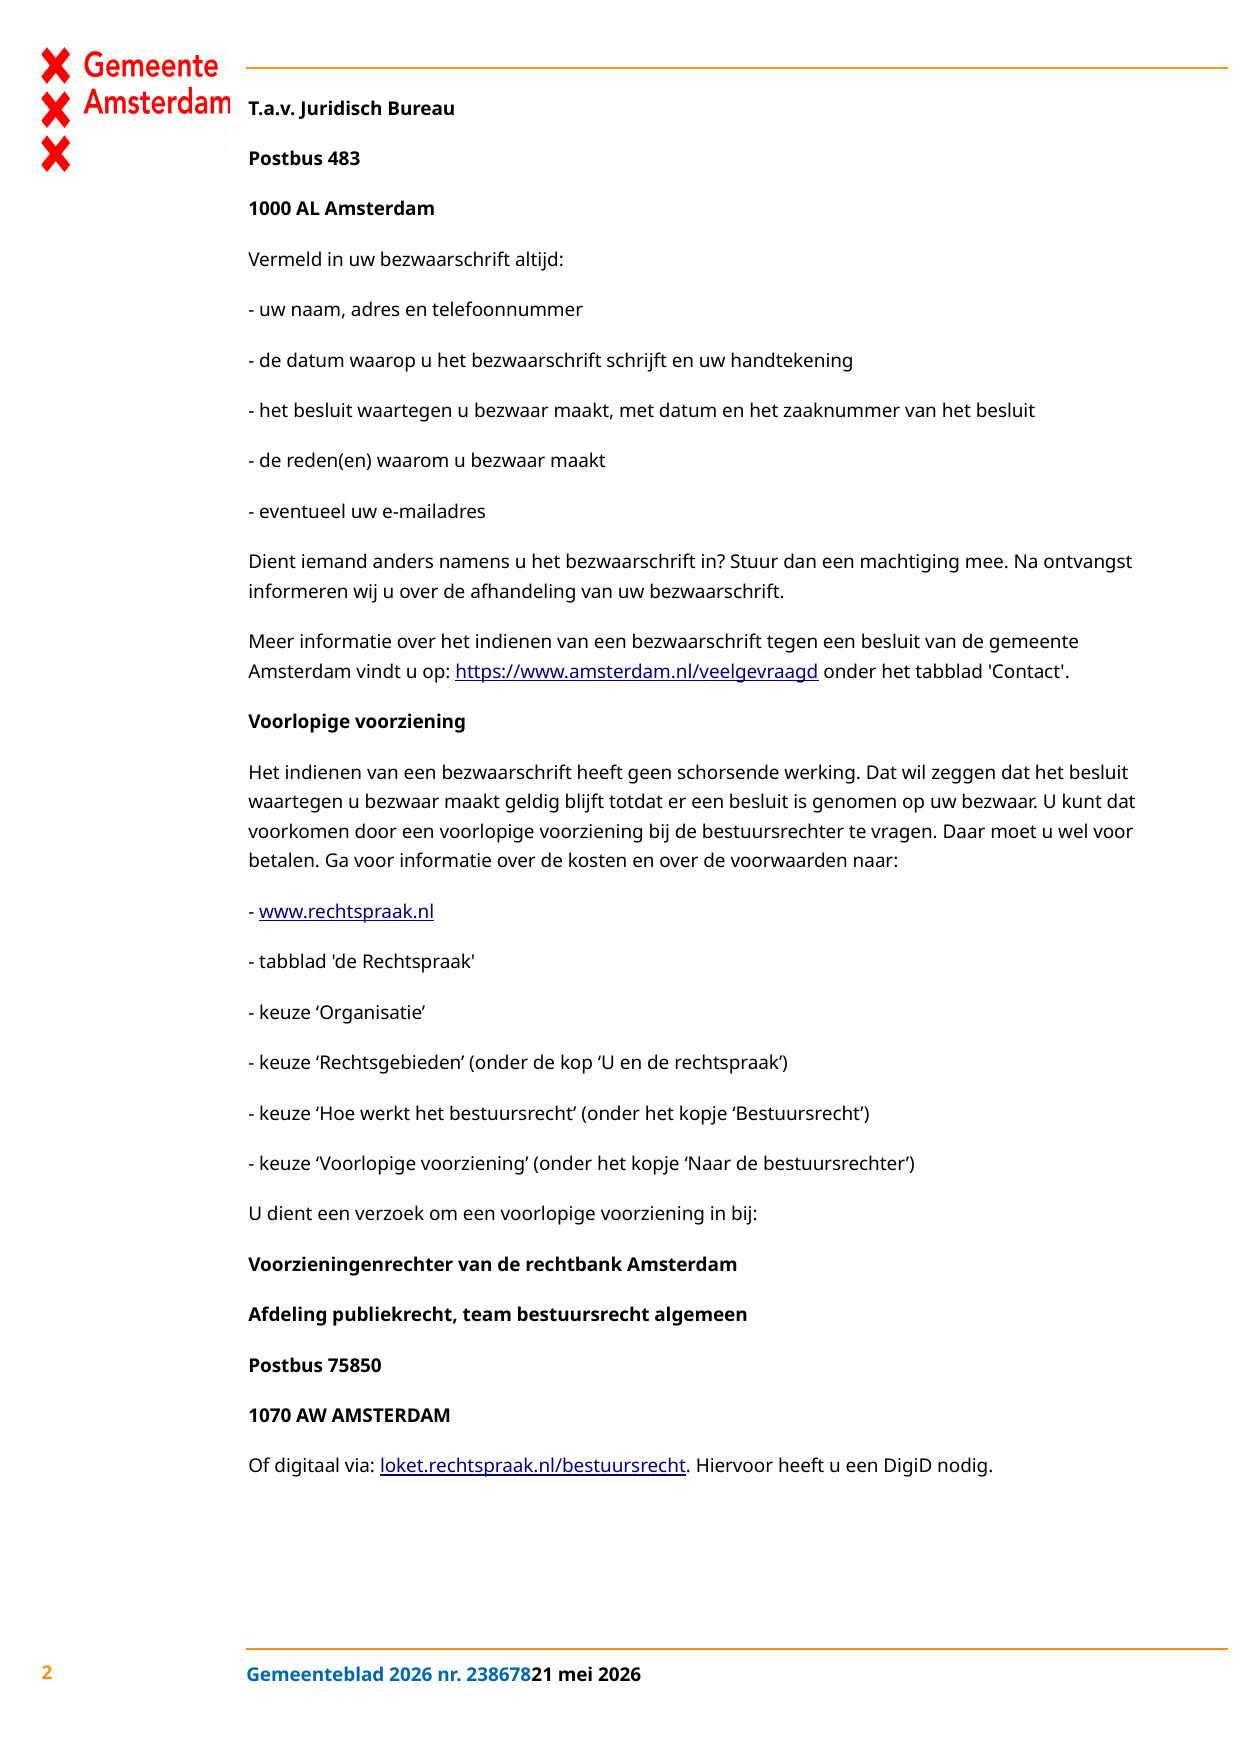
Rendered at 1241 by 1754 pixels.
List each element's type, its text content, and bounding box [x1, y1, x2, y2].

text - www.rechtspraak.nl [248, 898, 1152, 924]
text 1070 AW AMSTERDAM [248, 1402, 1152, 1428]
text Dient iemand anders namens u het bezwaarschrift in? Stuur dan een machtiging mee. Na ontvangst informeren wij u over de afhandeling van uw bezwaarschrift. [248, 548, 1152, 604]
text Het indienen van een bezwaarschrift heeft geen schorsende werking. Dat wil zeggen dat het besluit waartegen u bezwaar maakt geldig blijft totdat er een besluit is genomen op uw bezwaar. U kunt dat voorkomen door een voorlopige voorziening bij de bestuursrechter te vragen. Daar moet u wel voor betalen. Ga voor informatie over de kosten en over de voorwaarden naar: [248, 759, 1152, 873]
text - eventueel uw e-mailadres [248, 498, 1152, 524]
text T.a.v. Juridisch Bureau [248, 95, 1152, 121]
text - keuze ‘Rechtsgebieden’ (onder de kop ‘U en de rechtspraak’) [248, 1049, 1152, 1075]
text Meer informatie over het indienen van een bezwaarschrift tegen een besluit van de gemeente Amsterdam vindt u op: https://www.amsterdam.nl/veelgevraagd onder het tabblad 'Contact'. [248, 628, 1152, 684]
text - de datum waarop u het bezwaarschrift schrijft en uw handtekening [248, 347, 1152, 373]
text 1000 AL Amsterdam [248, 196, 1152, 221]
text - uw naam, adres en telefoonnummer [248, 296, 1152, 322]
text Voorlopige voorziening [248, 708, 1152, 734]
text - de reden(en) waarom u bezwaar maakt [248, 448, 1152, 473]
text - het besluit waartegen u bezwaar maakt, met datum en het zaaknummer van het besluit [248, 397, 1152, 423]
text U dient een verzoek om een voorlopige voorziening in bij: [248, 1201, 1152, 1226]
text Vermeld in uw bezwaarschrift altijd: [248, 246, 1152, 272]
text - keuze ‘Hoe werkt het bestuursrecht’ (onder het kopje ‘Bestuursrecht’) [248, 1100, 1152, 1126]
picture [41, 47, 231, 172]
text Voorzieningenrechter van de rechtbank Amsterdam [248, 1251, 1152, 1277]
text - keuze ‘Organisatie’ [248, 999, 1152, 1025]
text Of digitaal via: loket.rechtspraak.nl/bestuursrecht. Hiervoor heeft u een DigiD nodig. [248, 1453, 1152, 1478]
text Afdeling publiekrecht, team bestuursrecht algemeen [248, 1301, 1152, 1327]
text Postbus 483 [248, 145, 1152, 171]
text - tabblad 'de Rechtspraak' [248, 948, 1152, 974]
text - keuze ‘Voorlopige voorziening’ (onder het kopje ‘Naar de bestuursrechter’) [248, 1150, 1152, 1176]
text Postbus 75850 [248, 1352, 1152, 1378]
